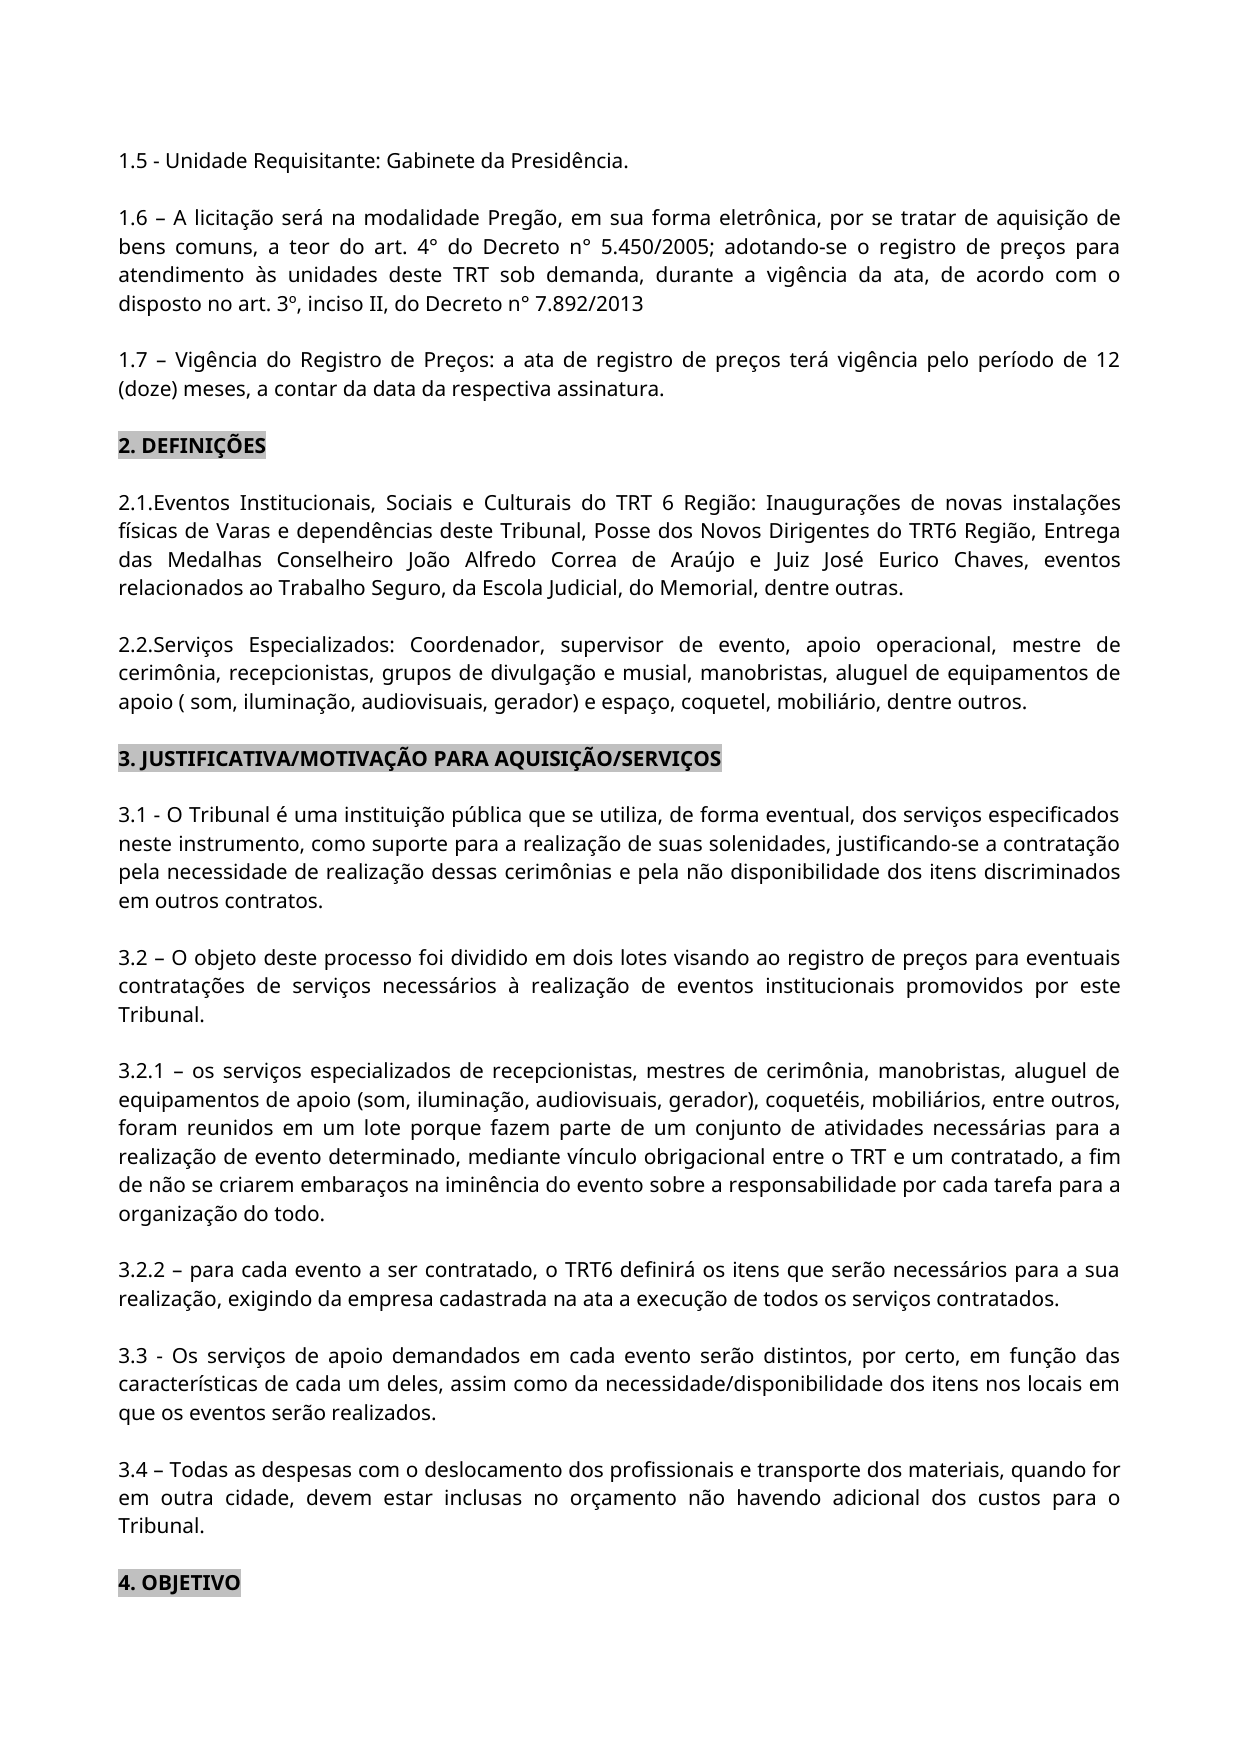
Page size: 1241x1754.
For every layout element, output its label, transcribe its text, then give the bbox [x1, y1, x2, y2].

text 1.6 – A licitação será na modalidade Pregão, em sua forma eletrônica, por se tratar de aquisição de bens comuns, a teor do art. 4° do Decreto n° 5.450/2005; adotando-se o registro de preços para atendimento às unidades deste TRT sob demanda, durante a vigência da ata, de acordo com o disposto no art. 3º, inciso II, do Decreto n° 7.892/2013 [118, 203, 1122, 317]
text 3.1 - O Tribunal é uma instituição pública que se utiliza, de forma eventual, dos serviços especificados neste instrumento, como suporte para a realização de suas solenidades, justificando-se a contratação pela necessidade de realização dessas cerimônias e pela não disponibilidade dos itens discriminados em outros contratos. [118, 801, 1122, 914]
text 1.7 – Vigência do Registro de Preços: a ata de registro de preços terá vigência pelo período de 12 (doze) meses, a contar da data da respectiva assinatura. [118, 346, 1122, 402]
text 4. OBJETIVO [118, 1568, 1122, 1597]
text 3. JUSTIFICATIVA/MOTIVAÇÃO PARA AQUISIÇÃO/SERVIÇOS [118, 744, 1122, 772]
text 2.2.Serviços Especializados: Coordenador, supervisor de evento, apoio operacional, mestre de cerimônia, recepcionistas, grupos de divulgação e musial, manobristas, aluguel de equipamentos de apoio ( som, iluminação, audiovisuais, gerador) e espaço, coquetel, mobiliário, dentre outros. [118, 630, 1122, 715]
text 2.1.Eventos Institucionais, Sociais e Culturais do TRT 6 Região: Inaugurações de novas instalações físicas de Varas e dependências deste Tribunal, Posse dos Novos Dirigentes do TRT6 Região, Entrega das Medalhas Conselheiro João Alfredo Correa de Araújo e Juiz José Eurico Chaves, eventos relacionados ao Trabalho Seguro, da Escola Judicial, do Memorial, dentre outras. [118, 488, 1122, 602]
text 3.4 – Todas as despesas com o deslocamento dos profissionais e transporte dos materiais, quando for em outra cidade, devem estar inclusas no orçamento não havendo adicional dos custos para o Tribunal. [118, 1455, 1122, 1540]
text 2. DEFINIÇÕES [118, 431, 1122, 459]
text 3.2 – O objeto deste processo foi dividido em dois lotes visando ao registro de preços para eventuais contratações de serviços necessários à realização de eventos institucionais promovidos por este Tribunal. [118, 943, 1122, 1028]
text 3.3 - Os serviços de apoio demandados em cada evento serão distintos, por certo, em função das características de cada um deles, assim como da necessidade/disponibilidade dos itens nos locais em que os eventos serão realizados. [118, 1341, 1122, 1426]
text 3.2.1 – os serviços especializados de recepcionistas, mestres de cerimônia, manobristas, aluguel de equipamentos de apoio (som, iluminação, audiovisuais, gerador), coquetéis, mobiliários, entre outros, foram reunidos em um lote porque fazem parte de um conjunto de atividades necessárias para a realização de evento determinado, mediante vínculo obrigacional entre o TRT e um contratado, a fim de não se criarem embaraços na iminência do evento sobre a responsabilidade por cada tarefa para a organização do todo. [118, 1057, 1122, 1227]
text 1.5 - Unidade Requisitante: Gabinete da Presidência. [118, 147, 1122, 175]
text 3.2.2 – para cada evento a ser contratado, o TRT6 definirá os itens que serão necessários para a sua realização, exigindo da empresa cadastrada na ata a execução de todos os serviços contratados. [118, 1256, 1122, 1312]
